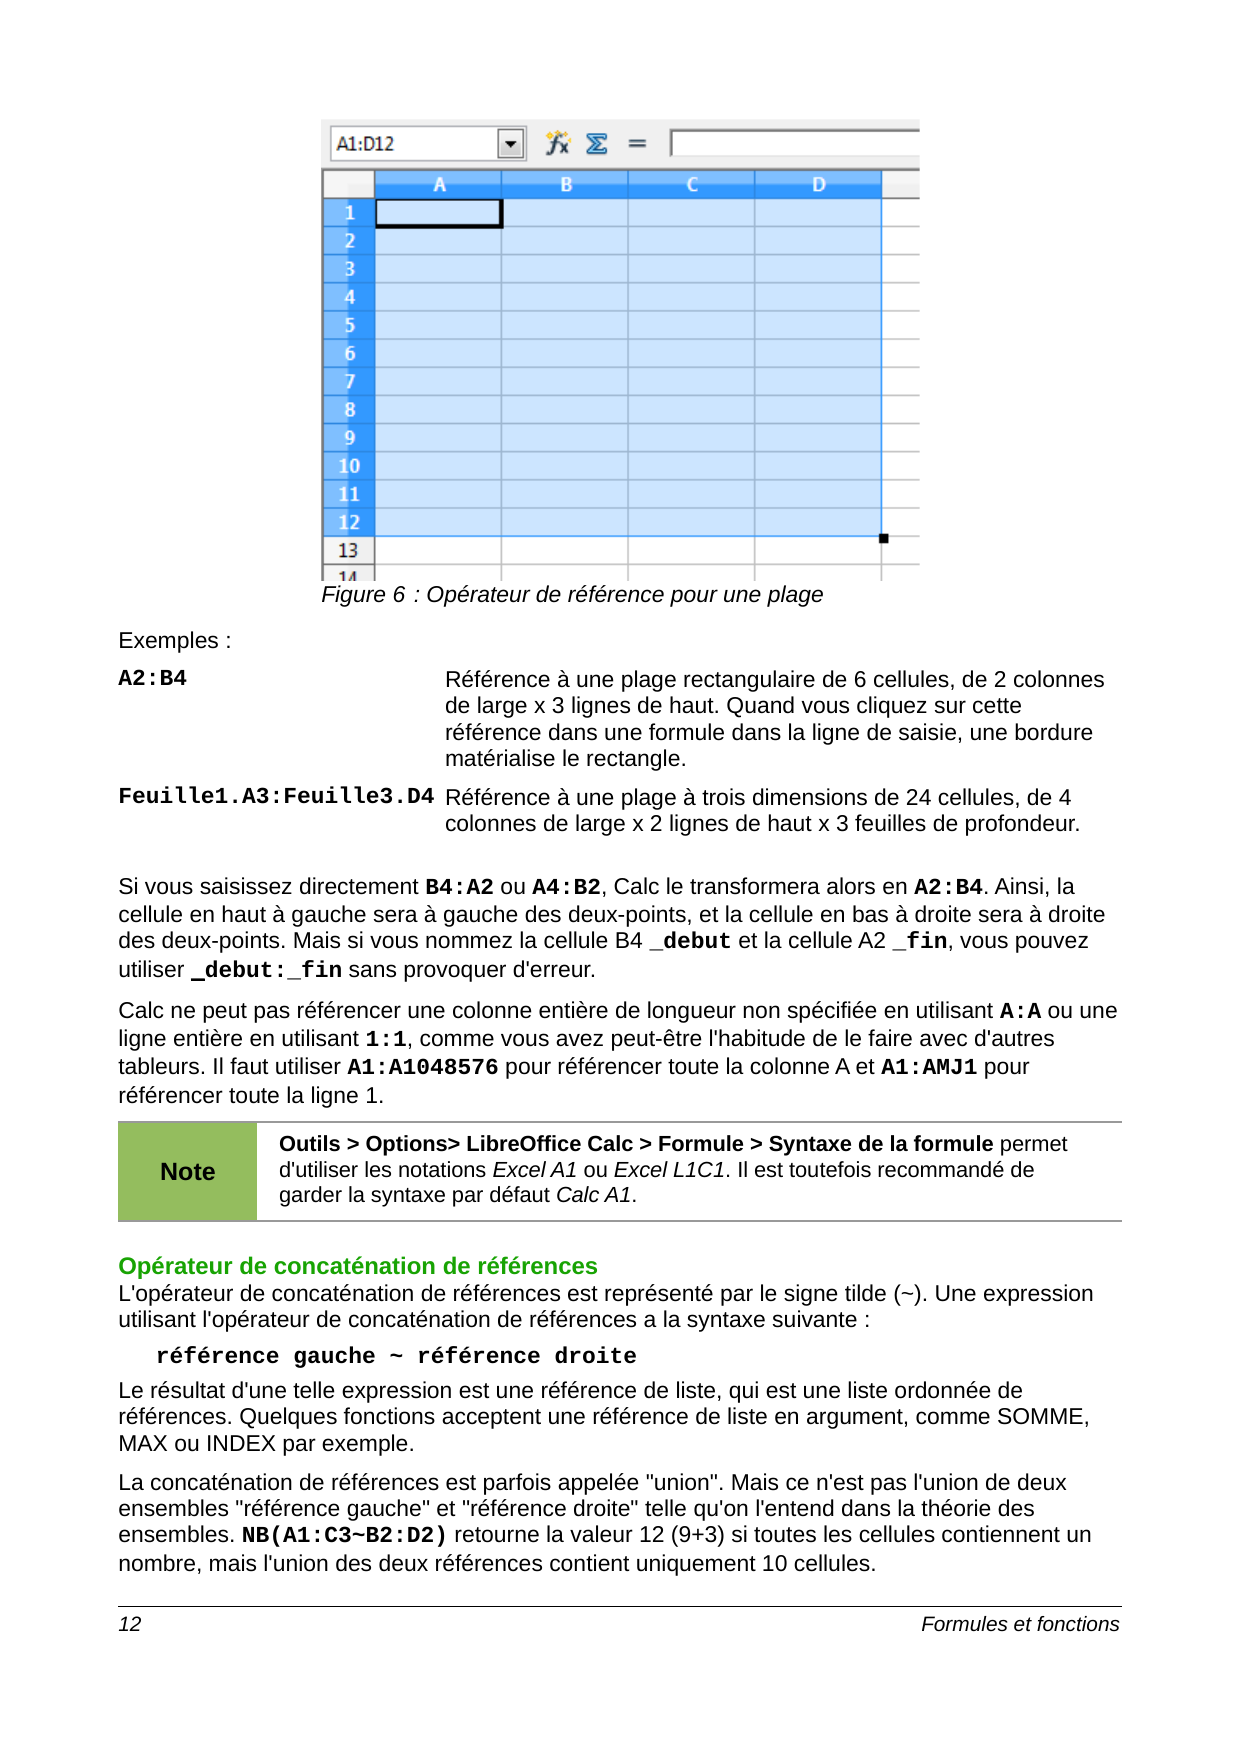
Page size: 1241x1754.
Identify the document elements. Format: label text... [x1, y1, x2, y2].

text Exemples : [118, 627, 1122, 653]
text La concaténation de références est parfois appelée "union". Mais ce n'est pas l'union de deux ensembles "référence gauche" et "référence droite" telle qu'on l'entend dans la théorie des ensembles. NB(A1:C3~B2:D2) retourne la valeur 12 (9+3) si toutes les cellules contiennent un nombre, mais l'union des deux références contient uniquement 10 cellules. [118, 1468, 1122, 1576]
text référence gauche ~ référence droite [156, 1345, 1122, 1371]
table_header Outils > Options> LibreOffice Calc > Formule > Syntaxe de la formule permet d'utiliser les notations Excel A1 ou Excel L1C1. Il est toutefois recommandé de garder la syntaxe par défaut Calc A1. [258, 1123, 1122, 1220]
picture [321, 118, 920, 581]
table_cell Référence à une plage à trois dimensions de 24 cellules, de 4 colonnes de large x 2 lignes de haut x 3 feuilles de profondeur. [445, 784, 1123, 849]
text Le résultat d'une telle expression est une référence de liste, qui est une liste ordonnée de références. Quelques fonctions acceptent une référence de liste en argument, comme SOMME, MAX ou INDEX par exemple. [118, 1377, 1122, 1456]
text L'opérateur de concaténation de références est représenté par le signe tilde (~). Une expression utilisant l'opérateur de concaténation de références a la syntaxe suivante : [118, 1279, 1122, 1332]
text Si vous saisissez directement B4:A2 ou A4:B2, Calc le transformera alors en A2:B4. Ainsi, la cellule en haut à gauche sera à gauche des deux-points, et la cellule en bas à droite sera à droite des deux-points. Mais si vous nommez la cellule B4 _debut et la cellule A2 _fin, vous pouvez utiliser _debut:_fin sans provoquer d'erreur. [118, 873, 1122, 984]
table_header Note [118, 1123, 257, 1220]
table_cell Feuille1.A3:Feuille3.D4 [118, 784, 445, 849]
text Calc ne peut pas référencer une colonne entière de longueur non spécifiée en utilisant A:A ou une ligne entière en utilisant 1:1, comme vous avez peut-être l'habitude de le faire avec d'autres tableurs. Il faut utiliser A1:A1048576 pour référencer toute la colonne A et A1:AMJ1 pour référencer toute la ligne 1. [118, 997, 1122, 1108]
table_header A2:B4 [118, 666, 445, 784]
subtitle Opérateur de concaténation de références [118, 1252, 1122, 1279]
table_header Référence à une plage rectangulaire de 6 cellules, de 2 colonnes de large x 3 lignes de haut. Quand vous cliquez sur cette référence dans une formule dans la ligne de saisie, une bordure matérialise le rectangle. [445, 666, 1123, 784]
text Figure 6 : Opérateur de référence pour une plage [321, 581, 919, 607]
